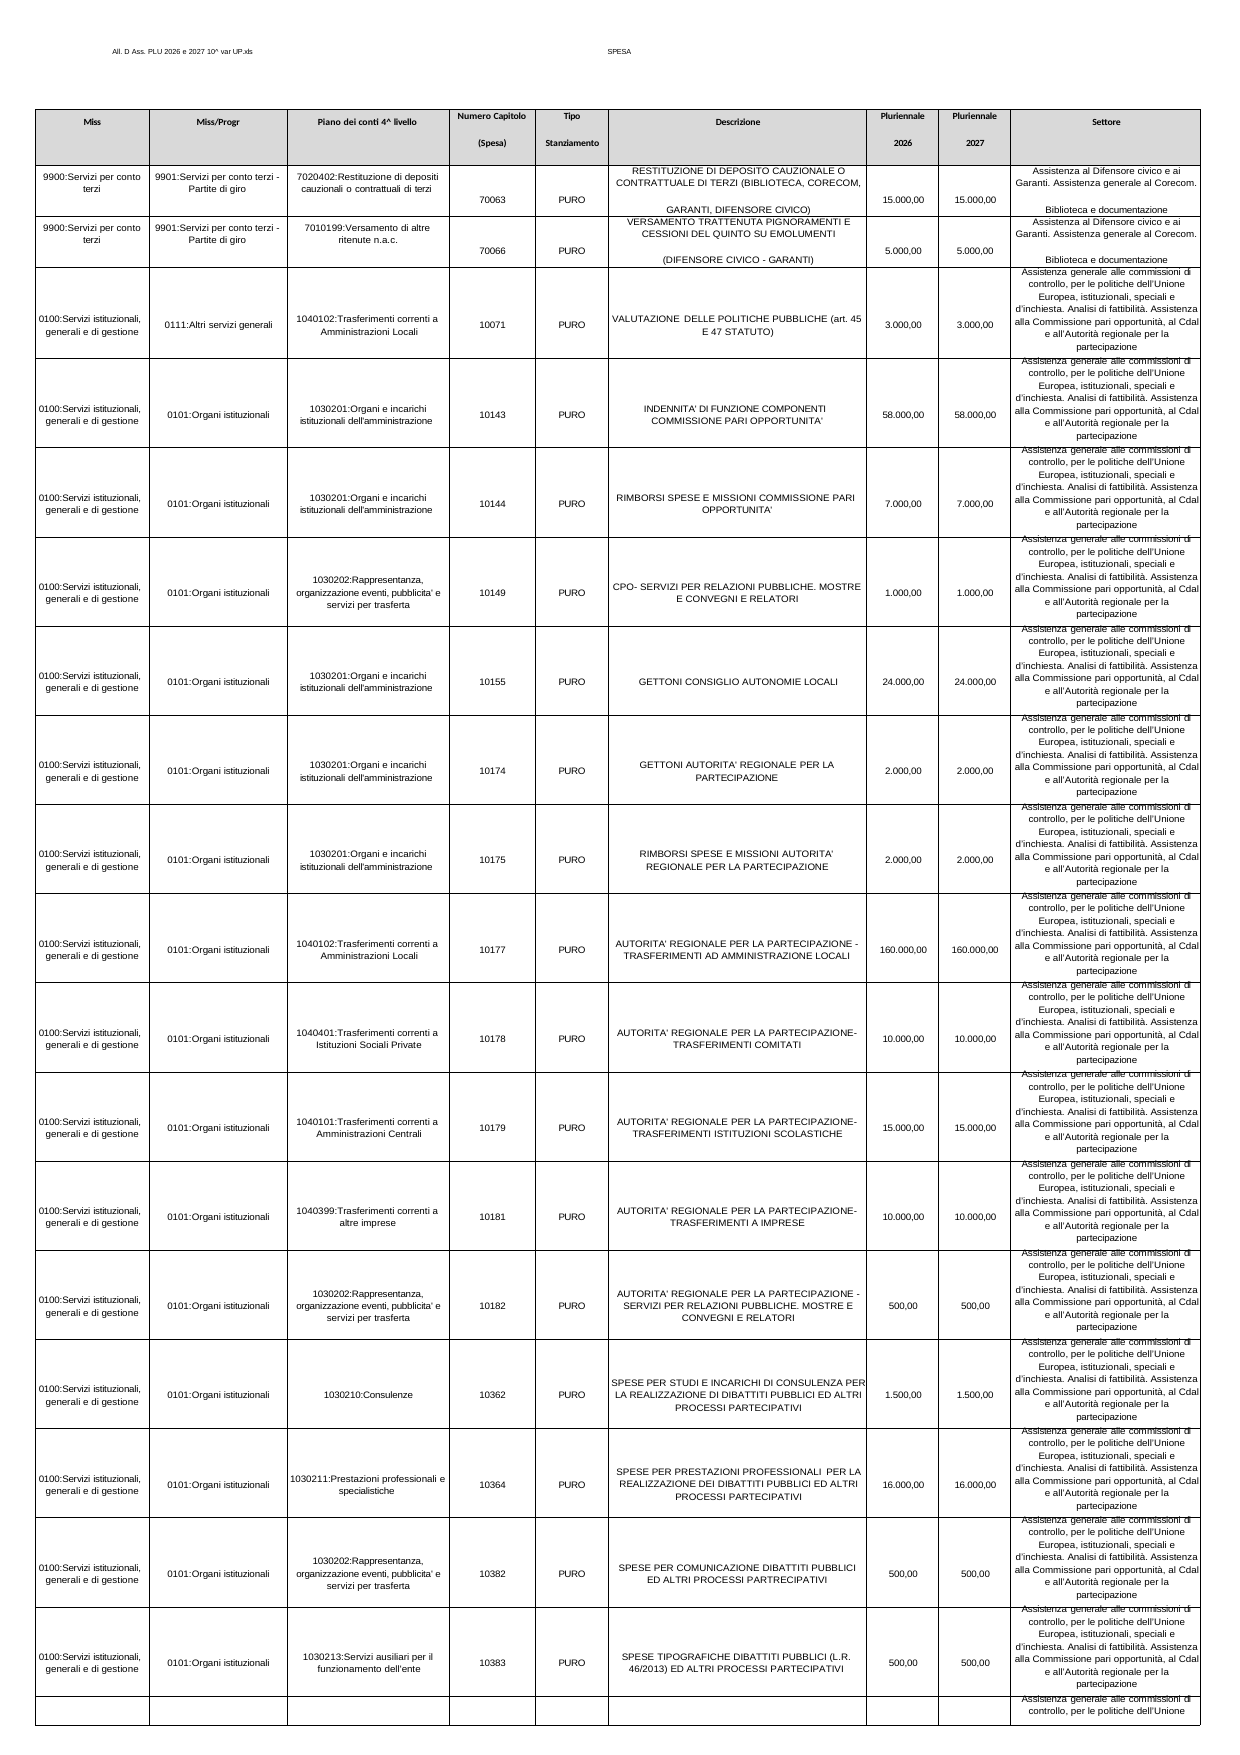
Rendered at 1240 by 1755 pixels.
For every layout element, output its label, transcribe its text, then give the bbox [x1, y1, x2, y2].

table_cell 0101:Organi istituzionali [150, 805, 287, 893]
table_cell 500,00 [867, 1518, 938, 1606]
table_cell Assistenza generale alle commissioni di controllo, per le politiche dell’Unione Europea, istituzionali, speciali e d’inchiesta. Analisi di fattibilità. Assistenza alla Commissione pari opportunità, al Cdal e all’Autorità regionale per la partecipazione [1011, 1429, 1200, 1517]
table_cell PURO [536, 894, 608, 982]
table_cell 0100:Servizi istituzionali, generali e di gestione [36, 538, 149, 626]
table_cell 1.000,00 [939, 538, 1010, 626]
table_cell 0101:Organi istituzionali [150, 983, 287, 1071]
table_cell AUTORITA' REGIONALE PER LA PARTECIPAZIONE - TRASFERIMENTI AD AMMINISTRAZIONE LOCALI [609, 894, 866, 982]
table_cell 0100:Servizi istituzionali, generali e di gestione [36, 983, 149, 1071]
table_cell 0101:Organi istituzionali [150, 1608, 287, 1696]
table_cell 0100:Servizi istituzionali, generali e di gestione [36, 1429, 149, 1517]
table_cell 0101:Organi istituzionali [150, 1518, 287, 1606]
table_cell PURO [536, 627, 608, 715]
table_cell PURO [536, 1251, 608, 1339]
table_cell 10182 [450, 1251, 535, 1339]
table_cell 9900:Servizi per conto terzi [36, 166, 149, 216]
table_cell 0100:Servizi istituzionali, generali e di gestione [36, 1340, 149, 1428]
table_cell 7.000,00 [939, 448, 1010, 536]
table_cell 7010199:Versamento di altre ritenute n.a.c. [288, 217, 449, 266]
table_cell Assistenza generale alle commissioni di controllo, per le politiche dell’Unione Europea, istituzionali, speciali e d’inchiesta. Analisi di fattibilità. Assistenza alla Commissione pari opportunità, al Cdal e all’Autorità regionale per la partecipazione [1011, 1162, 1200, 1250]
table_cell 0111:Altri servizi generali [150, 268, 287, 358]
table_cell 1030202:Rappresentanza, organizzazione eventi, pubblicita' e servizi per trasferta [288, 538, 449, 626]
table_cell SPESE PER COMUNICAZIONE DIBATTITI PUBBLICI ED ALTRI PROCESSI PARTRECIPATIVI [609, 1518, 866, 1606]
table_cell 1030201:Organi e incarichi istituzionali dell'amministrazione [288, 359, 449, 447]
table_cell RIMBORSI SPESE E MISSIONI AUTORITA' REGIONALE PER LA PARTECIPAZIONE [609, 805, 866, 893]
table_cell 10175 [450, 805, 535, 893]
table_cell 160.000,00 [939, 894, 1010, 982]
table_cell 5.000,00 [867, 217, 938, 266]
table_cell 15.000,00 [939, 166, 1010, 216]
table_cell PURO [536, 217, 608, 266]
table_cell [450, 1697, 535, 1724]
table_cell 7.000,00 [867, 448, 938, 536]
table_cell GETTONI CONSIGLIO AUTONOMIE LOCALI [609, 627, 866, 715]
table_header Pluriennale 2026 [867, 110, 938, 165]
table_cell PURO [536, 1429, 608, 1517]
table_cell 0101:Organi istituzionali [150, 538, 287, 626]
table_cell 0101:Organi istituzionali [150, 1162, 287, 1250]
table_header Settore [1011, 110, 1200, 165]
table_header Numero Capitolo (Spesa) [450, 110, 535, 165]
table_header Tipo Stanziamento [536, 110, 608, 165]
table_cell GETTONI AUTORITA' REGIONALE PER LA PARTECIPAZIONE [609, 716, 866, 804]
table_cell 500,00 [939, 1518, 1010, 1606]
table_cell 500,00 [939, 1608, 1010, 1696]
table_cell 1030213:Servizi ausiliari per il funzionamento dell'ente [288, 1608, 449, 1696]
table_cell 1030210:Consulenze [288, 1340, 449, 1428]
table_cell 2.000,00 [867, 805, 938, 893]
table_cell AUTORITA' REGIONALE PER LA PARTECIPAZIONE - SERVIZI PER RELAZIONI PUBBLICHE. MOSTRE E CONVEGNI E RELATORI [609, 1251, 866, 1339]
table_cell 10149 [450, 538, 535, 626]
table_cell 0100:Servizi istituzionali, generali e di gestione [36, 627, 149, 715]
table_cell Assistenza generale alle commissioni di controllo, per le politiche dell’Unione Europea, istituzionali, speciali e d’inchiesta. Analisi di fattibilità. Assistenza alla Commissione pari opportunità, al Cdal e all’Autorità regionale per la partecipazione [1011, 1608, 1200, 1696]
table_cell Assistenza generale alle commissioni di controllo, per le politiche dell’Unione Europea, istituzionali, speciali e d’inchiesta. Analisi di fattibilità. Assistenza alla Commissione pari opportunità, al Cdal e all’Autorità regionale per la partecipazione [1011, 716, 1200, 804]
table_cell 10364 [450, 1429, 535, 1517]
table_cell 3.000,00 [867, 268, 938, 358]
table_cell VERSAMENTO TRATTENUTA PIGNORAMENTI E CESSIONI DEL QUINTO SU EMOLUMENTI (DIFENSORE CIVICO - GARANTI) [609, 217, 866, 266]
table_cell 0100:Servizi istituzionali, generali e di gestione [36, 1162, 149, 1250]
table_cell Assistenza generale alle commissioni di controllo, per le politiche dell’Unione Europea, istituzionali, speciali e d’inchiesta. Analisi di fattibilità. Assistenza alla Commissione pari opportunità, al Cdal e all’Autorità regionale per la partecipazione [1011, 359, 1200, 447]
table_cell 9901:Servizi per conto terzi - Partite di giro [150, 217, 287, 266]
table_cell Assistenza generale alle commissioni di controllo, per le politiche dell’Unione Europea, istituzionali, speciali e d’inchiesta. Analisi di fattibilità. Assistenza alla Commissione pari opportunità, al Cdal e all’Autorità regionale per la partecipazione [1011, 448, 1200, 536]
table_cell PURO [536, 1162, 608, 1250]
table_cell 0100:Servizi istituzionali, generali e di gestione [36, 359, 149, 447]
table_cell 70066 [450, 217, 535, 266]
table_cell 1040399:Trasferimenti correnti a altre imprese [288, 1162, 449, 1250]
table_cell 1040101:Trasferimenti correnti a Amministrazioni Centrali [288, 1073, 449, 1161]
table_cell 0101:Organi istituzionali [150, 627, 287, 715]
table_cell 0101:Organi istituzionali [150, 359, 287, 447]
table_cell PURO [536, 805, 608, 893]
table_header Piano dei conti 4^ livello [288, 110, 449, 165]
table_cell 0100:Servizi istituzionali, generali e di gestione [36, 448, 149, 536]
table_cell 1030201:Organi e incarichi istituzionali dell'amministrazione [288, 805, 449, 893]
table_cell 0100:Servizi istituzionali, generali e di gestione [36, 716, 149, 804]
table_cell 10.000,00 [867, 983, 938, 1071]
table_header Pluriennale 2027 [939, 110, 1010, 165]
table_cell 3.000,00 [939, 268, 1010, 358]
table_cell 58.000,00 [867, 359, 938, 447]
table_cell 10155 [450, 627, 535, 715]
table_cell CPO- SERVIZI PER RELAZIONI PUBBLICHE. MOSTRE E CONVEGNI E RELATORI [609, 538, 866, 626]
table_cell PURO [536, 983, 608, 1071]
table_cell VALUTAZIONE DELLE POLITICHE PUBBLICHE (art. 45 E 47 STATUTO) [609, 268, 866, 358]
table_cell 0101:Organi istituzionali [150, 448, 287, 536]
table_cell 24.000,00 [867, 627, 938, 715]
table_cell [288, 1697, 449, 1724]
table_cell 1.000,00 [867, 538, 938, 626]
table_cell PURO [536, 268, 608, 358]
table_cell 15.000,00 [939, 1073, 1010, 1161]
table_cell 0100:Servizi istituzionali, generali e di gestione [36, 894, 149, 982]
table_cell 70063 [450, 166, 535, 216]
table_cell 0100:Servizi istituzionali, generali e di gestione [36, 1073, 149, 1161]
table_cell 9901:Servizi per conto terzi - Partite di giro [150, 166, 287, 216]
table_cell 7020402:Restituzione di depositi cauzionali o contrattuali di terzi [288, 166, 449, 216]
table_cell PURO [536, 1518, 608, 1606]
table_cell 1.500,00 [867, 1340, 938, 1428]
table_cell 10362 [450, 1340, 535, 1428]
table_cell 1040102:Trasferimenti correnti a Amministrazioni Locali [288, 894, 449, 982]
table_cell 10382 [450, 1518, 535, 1606]
table_cell Assistenza generale alle commissioni di controllo, per le politiche dell’Unione Europea, istituzionali, speciali e d’inchiesta. Analisi di fattibilità. Assistenza alla Commissione pari opportunità, al Cdal e all’Autorità regionale per la partecipazione [1011, 983, 1200, 1071]
table_cell AUTORITA' REGIONALE PER LA PARTECIPAZIONE- TRASFERIMENTI COMITATI [609, 983, 866, 1071]
table_cell 0101:Organi istituzionali [150, 1073, 287, 1161]
table_cell 1.500,00 [939, 1340, 1010, 1428]
table_cell Assistenza generale alle commissioni di controllo, per le politiche dell’Unione Europea, istituzionali, speciali e d’inchiesta. Analisi di fattibilità. Assistenza alla Commissione pari opportunità, al Cdal e all’Autorità regionale per la partecipazione [1011, 627, 1200, 715]
table_cell 15.000,00 [867, 1073, 938, 1161]
table_cell PURO [536, 166, 608, 216]
table_cell 0100:Servizi istituzionali, generali e di gestione [36, 1608, 149, 1696]
table_cell 0101:Organi istituzionali [150, 1429, 287, 1517]
table_cell 1030202:Rappresentanza, organizzazione eventi, pubblicita' e servizi per trasferta [288, 1251, 449, 1339]
table_cell 0100:Servizi istituzionali, generali e di gestione [36, 268, 149, 358]
table_cell Assistenza generale alle commissioni di controllo, per le politiche dell’Unione Europea, istituzionali, speciali e d’inchiesta. Analisi di fattibilità. Assistenza alla Commissione pari opportunità, al Cdal e all’Autorità regionale per la partecipazione [1011, 1251, 1200, 1339]
table_cell 2.000,00 [939, 805, 1010, 893]
table_cell [36, 1697, 149, 1724]
table_cell Assistenza generale alle commissioni di controllo, per le politiche dell’Unione Europea, istituzionali, speciali e d’inchiesta. Analisi di fattibilità. Assistenza alla Commissione pari opportunità, al Cdal e all’Autorità regionale per la partecipazione [1011, 1340, 1200, 1428]
table_cell 5.000,00 [939, 217, 1010, 266]
table_cell 1030201:Organi e incarichi istituzionali dell'amministrazione [288, 627, 449, 715]
table_cell 10.000,00 [867, 1162, 938, 1250]
table_header Miss [36, 110, 149, 165]
table_cell Assistenza generale alle commissioni di controllo, per le politiche dell’Unione [1011, 1697, 1200, 1724]
table_cell AUTORITA' REGIONALE PER LA PARTECIPAZIONE- TRASFERIMENTI ISTITUZIONI SCOLASTICHE [609, 1073, 866, 1161]
table_cell 15.000,00 [867, 166, 938, 216]
table_cell 10181 [450, 1162, 535, 1250]
table_cell 10144 [450, 448, 535, 536]
table_cell [536, 1697, 608, 1724]
table_cell 10.000,00 [939, 1162, 1010, 1250]
table_cell 16.000,00 [939, 1429, 1010, 1517]
table_cell 0101:Organi istituzionali [150, 894, 287, 982]
table_cell 24.000,00 [939, 627, 1010, 715]
table_cell 10177 [450, 894, 535, 982]
table_cell 58.000,00 [939, 359, 1010, 447]
table_cell Assistenza generale alle commissioni di controllo, per le politiche dell’Unione Europea, istituzionali, speciali e d’inchiesta. Analisi di fattibilità. Assistenza alla Commissione pari opportunità, al Cdal e all’Autorità regionale per la partecipazione [1011, 894, 1200, 982]
table_cell SPESE TIPOGRAFICHE DIBATTITI PUBBLICI (L.R. 46/2013) ED ALTRI PROCESSI PARTECIPATIVI [609, 1608, 866, 1696]
table_cell PURO [536, 1608, 608, 1696]
table_cell Assistenza generale alle commissioni di controllo, per le politiche dell’Unione Europea, istituzionali, speciali e d’inchiesta. Analisi di fattibilità. Assistenza alla Commissione pari opportunità, al Cdal e all’Autorità regionale per la partecipazione [1011, 1518, 1200, 1606]
table_cell 1030202:Rappresentanza, organizzazione eventi, pubblicita' e servizi per trasferta [288, 1518, 449, 1606]
table_cell 0101:Organi istituzionali [150, 1251, 287, 1339]
table_cell SPESE PER STUDI E INCARICHI DI CONSULENZA PER LA REALIZZAZIONE DI DIBATTITI PUBBLICI ED ALTRI PROCESSI PARTECIPATIVI [609, 1340, 866, 1428]
table_cell Assistenza generale alle commissioni di controllo, per le politiche dell’Unione Europea, istituzionali, speciali e d’inchiesta. Analisi di fattibilità. Assistenza alla Commissione pari opportunità, al Cdal e all’Autorità regionale per la partecipazione [1011, 805, 1200, 893]
table_cell 500,00 [867, 1608, 938, 1696]
table_cell 16.000,00 [867, 1429, 938, 1517]
table_cell 2.000,00 [867, 716, 938, 804]
table_cell 10174 [450, 716, 535, 804]
table_cell 0100:Servizi istituzionali, generali e di gestione [36, 805, 149, 893]
table_cell PURO [536, 1073, 608, 1161]
table_cell 0101:Organi istituzionali [150, 716, 287, 804]
table_cell 10.000,00 [939, 983, 1010, 1071]
table_cell Assistenza generale alle commissioni di controllo, per le politiche dell’Unione Europea, istituzionali, speciali e d’inchiesta. Analisi di fattibilità. Assistenza alla Commissione pari opportunità, al Cdal e all’Autorità regionale per la partecipazione [1011, 538, 1200, 626]
table_cell PURO [536, 1340, 608, 1428]
table_header Descrizione [609, 110, 866, 165]
table_cell [150, 1697, 287, 1724]
table_cell [939, 1697, 1010, 1724]
table_cell SPESE PER PRESTAZIONI PROFESSIONALI PER LA REALIZZAZIONE DEI DIBATTITI PUBBLICI ED ALTRI PROCESSI PARTECIPATIVI [609, 1429, 866, 1517]
table_cell 1030201:Organi e incarichi istituzionali dell'amministrazione [288, 448, 449, 536]
table_header Miss/Progr [150, 110, 287, 165]
table_cell 160.000,00 [867, 894, 938, 982]
table_cell 1030211:Prestazioni professionali e specialistiche [288, 1429, 449, 1517]
table_cell RIMBORSI SPESE E MISSIONI COMMISSIONE PARI OPPORTUNITA' [609, 448, 866, 536]
table_cell INDENNITA' DI FUNZIONE COMPONENTI COMMISSIONE PARI OPPORTUNITA' [609, 359, 866, 447]
table_cell PURO [536, 538, 608, 626]
table_cell 0100:Servizi istituzionali, generali e di gestione [36, 1251, 149, 1339]
table_cell PURO [536, 448, 608, 536]
table_cell AUTORITA' REGIONALE PER LA PARTECIPAZIONE- TRASFERIMENTI A IMPRESE [609, 1162, 866, 1250]
table_cell 10178 [450, 983, 535, 1071]
table_cell Assistenza al Difensore civico e ai Garanti. Assistenza generale al Corecom. Biblioteca e documentazione [1011, 166, 1200, 216]
table_cell Assistenza generale alle commissioni di controllo, per le politiche dell’Unione Europea, istituzionali, speciali e d’inchiesta. Analisi di fattibilità. Assistenza alla Commissione pari opportunità, al Cdal e all’Autorità regionale per la partecipazione [1011, 1073, 1200, 1161]
table_cell [609, 1697, 866, 1724]
table_cell 10143 [450, 359, 535, 447]
table_cell Assistenza generale alle commissioni di controllo, per le politiche dell’Unione Europea, istituzionali, speciali e d’inchiesta. Analisi di fattibilità. Assistenza alla Commissione pari opportunità, al Cdal e all’Autorità regionale per la partecipazione [1011, 268, 1200, 358]
table_cell 10071 [450, 268, 535, 358]
table_cell 0100:Servizi istituzionali, generali e di gestione [36, 1518, 149, 1606]
table_cell 10383 [450, 1608, 535, 1696]
table_cell 1040401:Trasferimenti correnti a Istituzioni Sociali Private [288, 983, 449, 1071]
table_cell PURO [536, 716, 608, 804]
table_cell 2.000,00 [939, 716, 1010, 804]
table_cell 1030201:Organi e incarichi istituzionali dell'amministrazione [288, 716, 449, 804]
table_cell 9900:Servizi per conto terzi [36, 217, 149, 266]
table_cell 10179 [450, 1073, 535, 1161]
table_cell Assistenza al Difensore civico e ai Garanti. Assistenza generale al Corecom. Biblioteca e documentazione [1011, 217, 1200, 266]
table_cell 500,00 [939, 1251, 1010, 1339]
table_cell [867, 1697, 938, 1724]
table_cell 1040102:Trasferimenti correnti a Amministrazioni Locali [288, 268, 449, 358]
table_cell 500,00 [867, 1251, 938, 1339]
table_cell RESTITUZIONE DI DEPOSITO CAUZIONALE O CONTRATTUALE DI TERZI (BIBLIOTECA, CORECOM, GARANTI, DIFENSORE CIVICO) [609, 166, 866, 216]
table_cell PURO [536, 359, 608, 447]
table_cell 0101:Organi istituzionali [150, 1340, 287, 1428]
